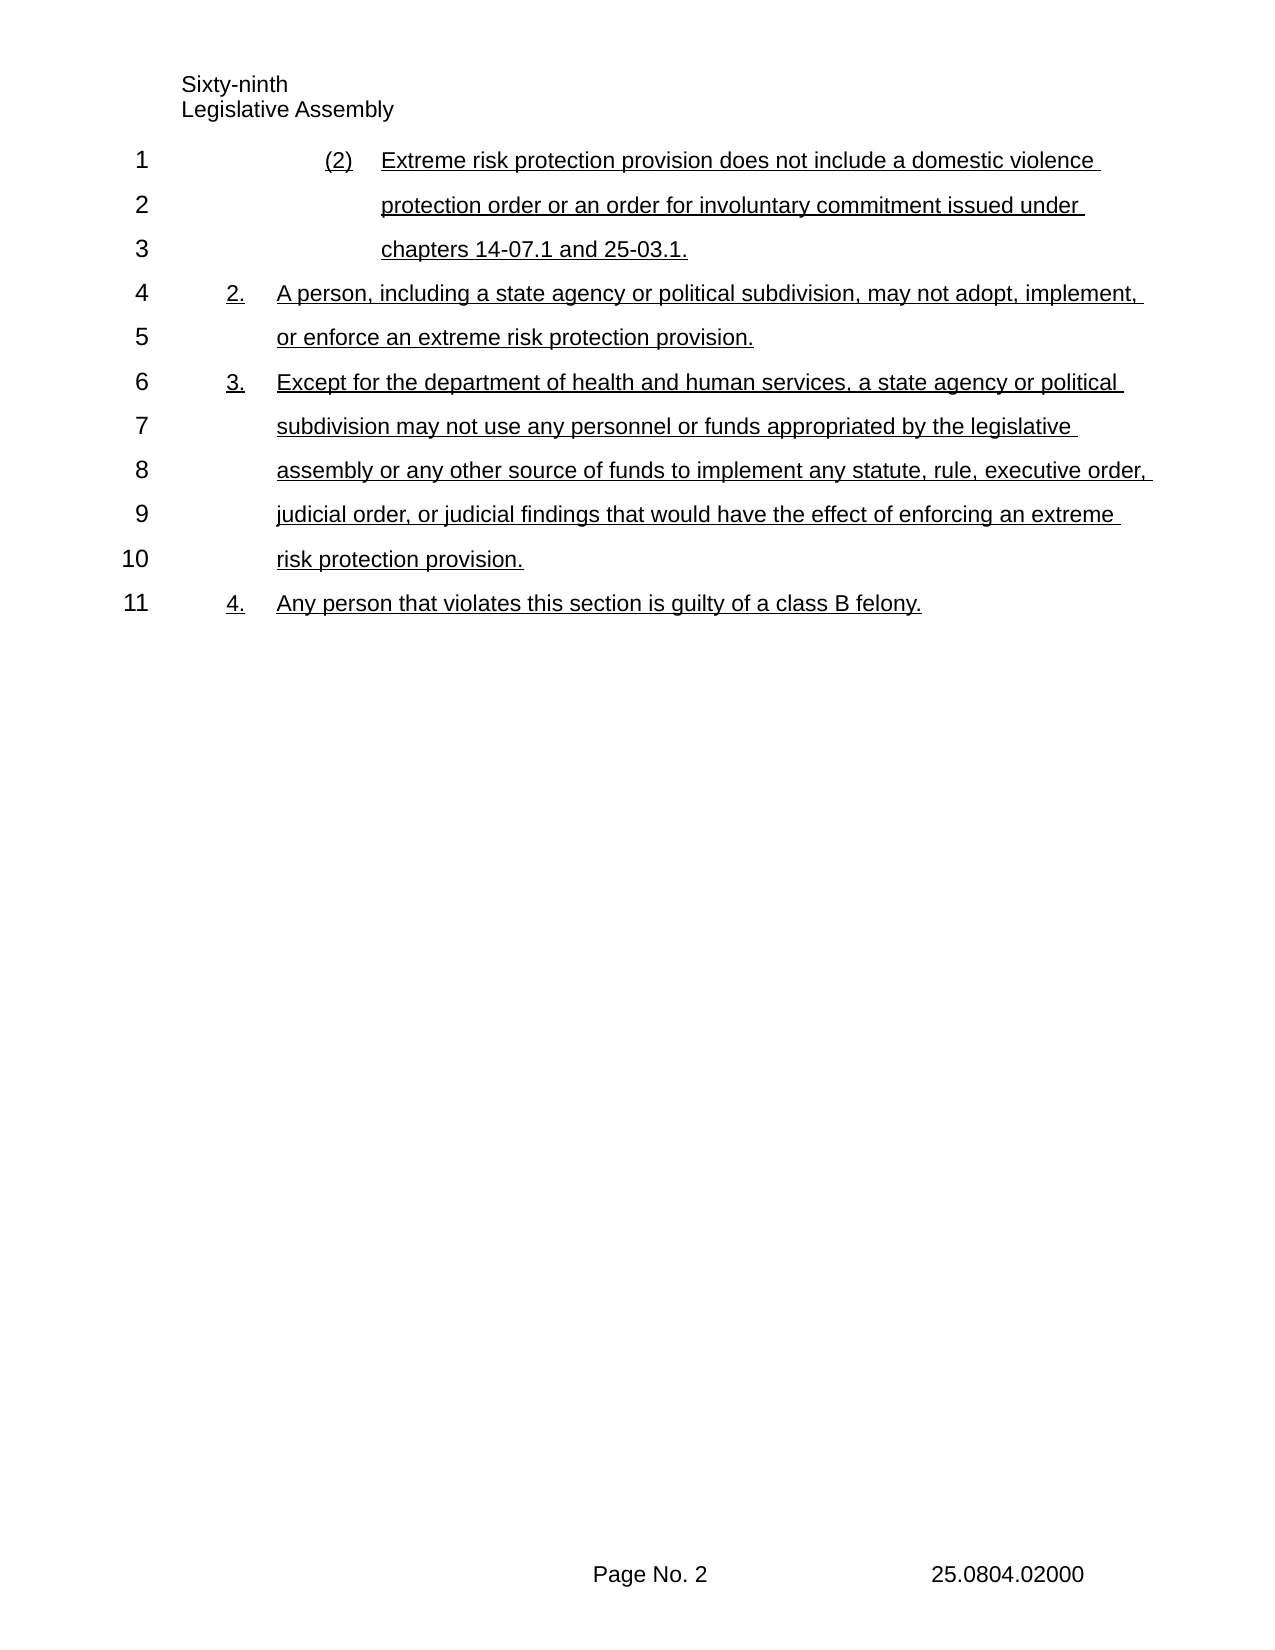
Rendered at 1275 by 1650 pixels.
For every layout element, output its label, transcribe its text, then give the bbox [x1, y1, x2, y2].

text (2) Extreme risk protection provision does not include a domestic violence protection order or an order for involuntary commitment issued under chapters 14‑07.1 and 25‑03.1. [181, 133, 1154, 266]
text 2. A person, including a state agency or political subdivision, may not adopt, implement, or enforce an extreme risk protection provision. [181, 266, 1154, 355]
text 4. Any person that violates this section is guilty of a class B felony. [181, 576, 1154, 620]
text 3. Except for the department of health and human services, a state agency or political subdivision may not use any personnel or funds appropriated by the legislative assembly or any other source of funds to implement any statute, rule, executive order, judicial order, or judicial findings that would have the effect of enforcing an extreme risk protection provision. [181, 355, 1154, 576]
